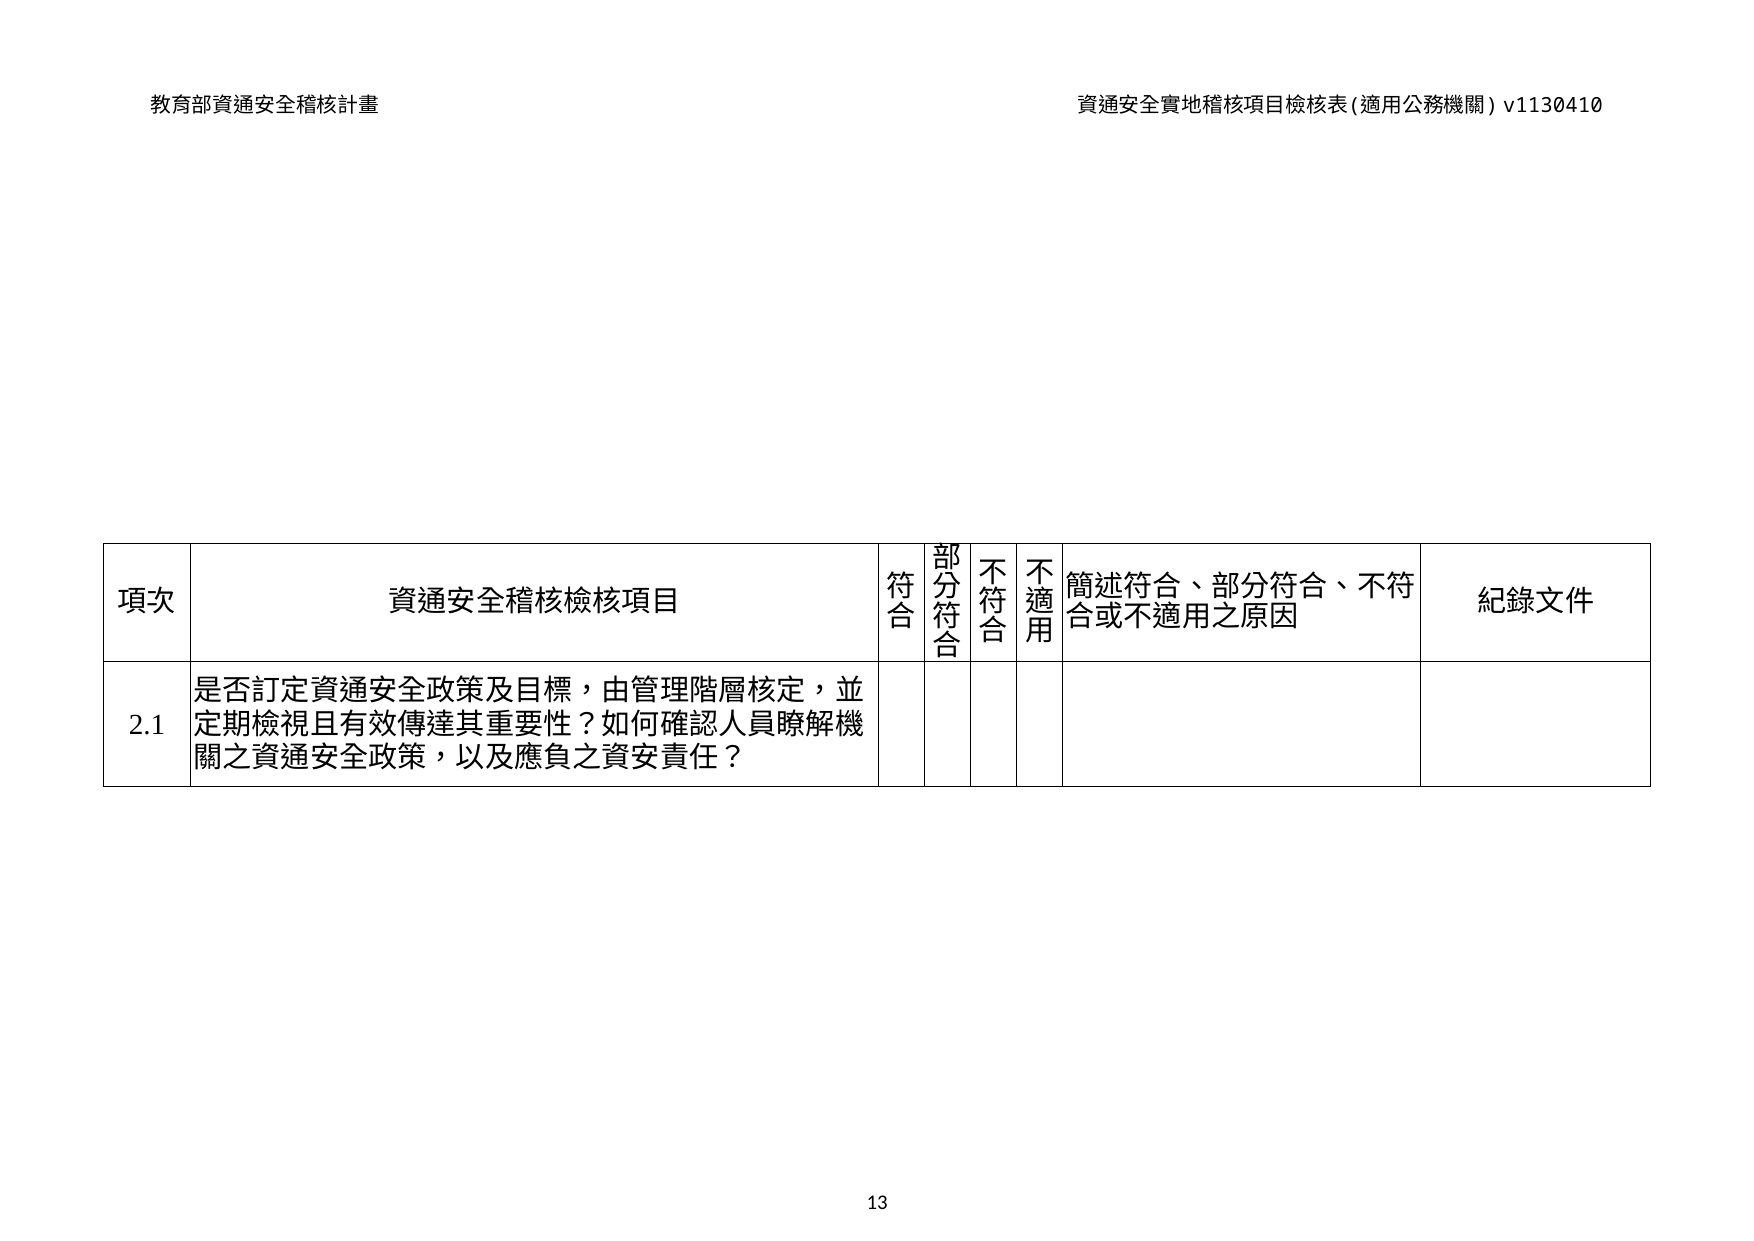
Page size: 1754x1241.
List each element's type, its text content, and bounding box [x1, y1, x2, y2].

table_cell [971, 662, 1016, 786]
table_cell [925, 662, 970, 786]
table_header 項次 [104, 544, 190, 661]
table_header 簡述符合、部分符合、不符合或不適用之原因 [1063, 544, 1420, 661]
table_cell [1421, 662, 1650, 786]
table_header 符合 [879, 544, 924, 661]
table_header 資通安全稽核檢核項目 [191, 544, 878, 661]
table_cell [1063, 662, 1420, 786]
table_cell 是否訂定資通安全政策及目標，由管理階層核定，並定期檢視且有效傳達其重要性？如何確認人員瞭解機關之資通安全政策，以及應負之資安責任？ [191, 662, 878, 786]
table_header 不適用 [1017, 544, 1062, 661]
table_cell [1017, 662, 1062, 786]
table_header 部分符合 [925, 544, 970, 661]
table_cell 2.1 [104, 662, 190, 786]
table_cell [879, 662, 924, 786]
table_header 紀錄文件 [1421, 544, 1650, 661]
table_header 不符合 [971, 544, 1016, 661]
